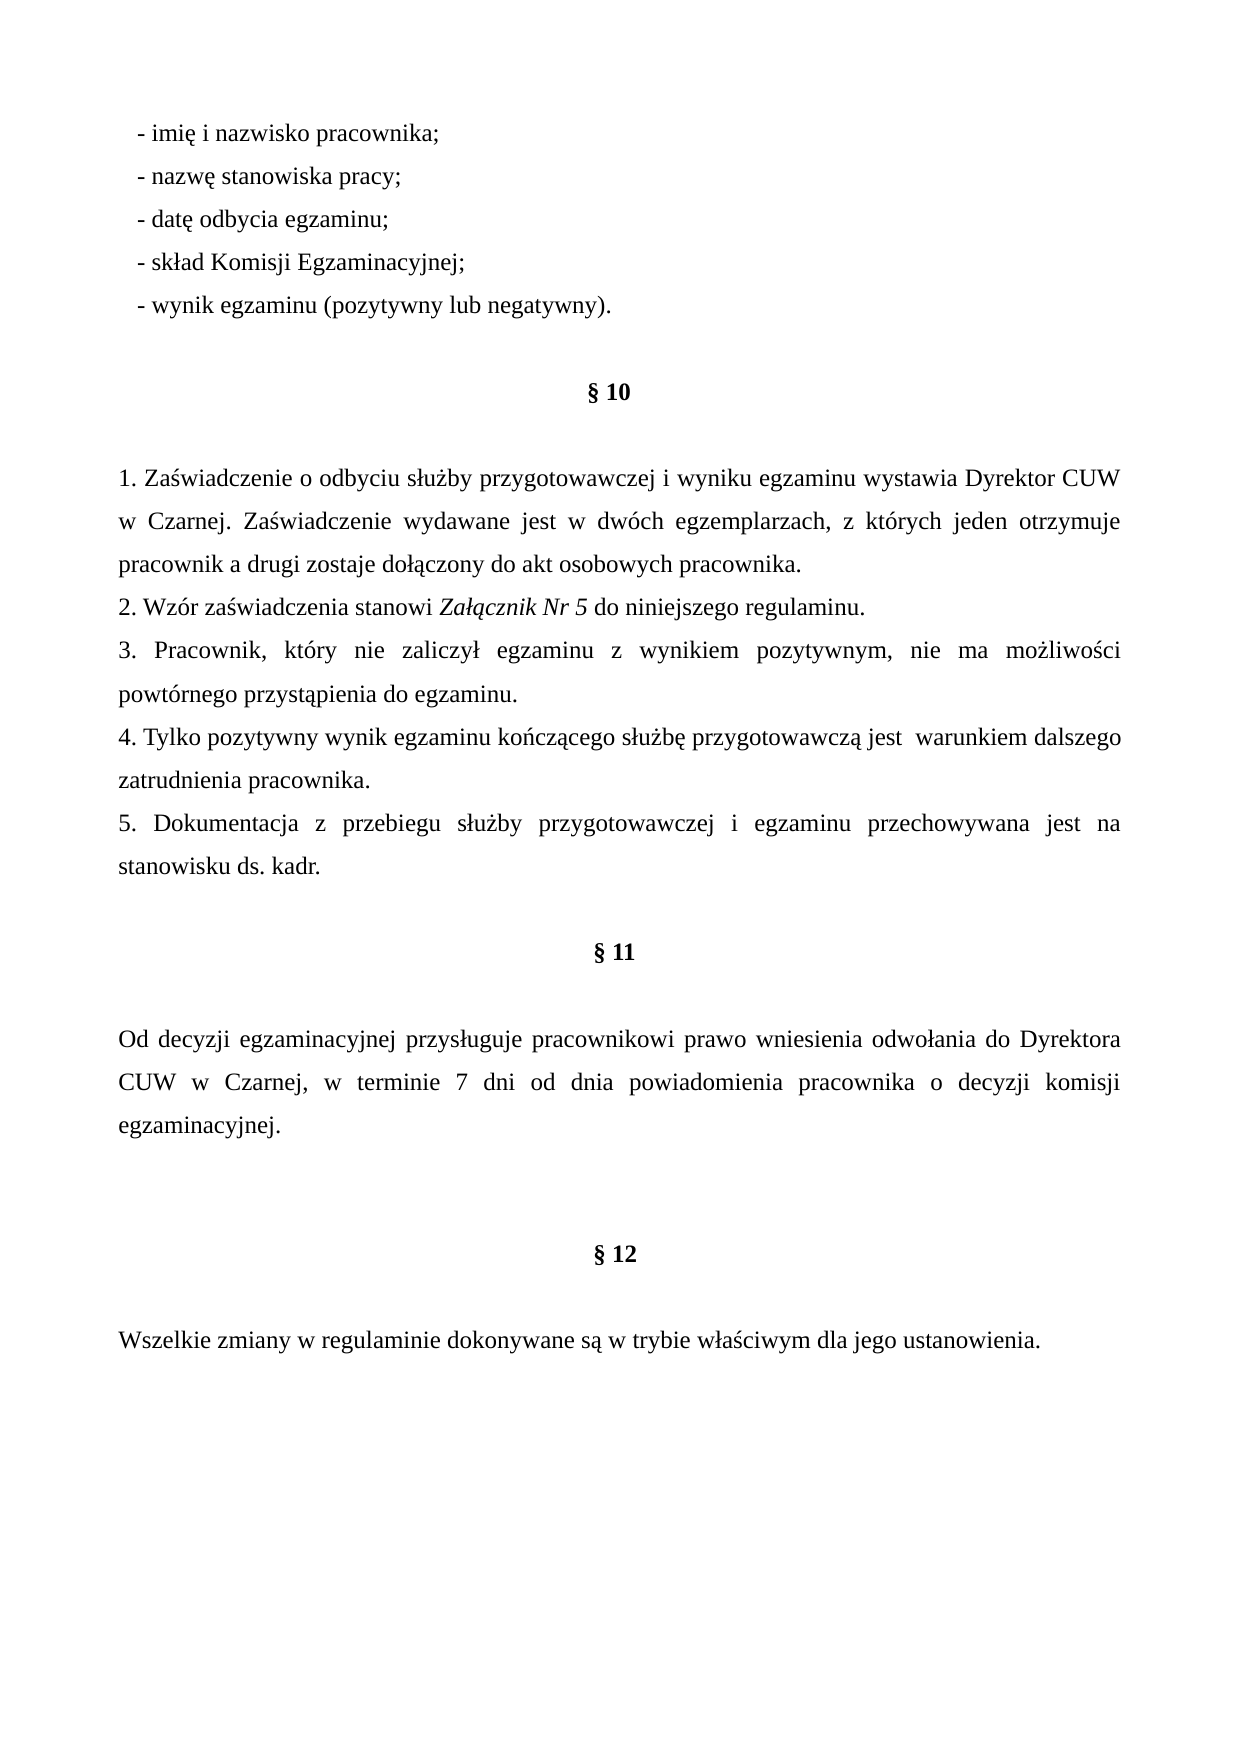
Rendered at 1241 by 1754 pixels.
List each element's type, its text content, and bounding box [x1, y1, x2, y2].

text - nazwę stanowiska pracy; [118, 161, 1122, 190]
text Wszelkie zmiany w regulaminie dokonywane są w trybie właściwym dla jego ustanowienia. [118, 1326, 1122, 1354]
text 2. Wzór zaświadczenia stanowi Załącznik Nr 5 do niniejszego regulaminu. [118, 592, 1122, 621]
text Od decyzji egzaminacyjnej przysługuje pracownikowi prawo wniesienia odwołania do Dyrektora CUW w Czarnej, w terminie 7 dni od dnia powiadomienia pracownika o decyzji komisji egzaminacyjnej. [118, 1024, 1122, 1139]
text § 10 [118, 377, 1122, 406]
text - imię i nazwisko pracownika; [118, 118, 1122, 147]
text § 12 [118, 1239, 1122, 1268]
text 3. Pracownik, który nie zaliczył egzaminu z wynikiem pozytywnym, nie ma możliwości powtórnego przystąpienia do egzaminu. [118, 636, 1122, 707]
text - datę odbycia egzaminu; [118, 204, 1122, 233]
text 4. Tylko pozytywny wynik egzaminu kończącego służbę przygotowawczą jest warunkiem dalszego zatrudnienia pracownika. [118, 722, 1122, 794]
text - skład Komisji Egzaminacyjnej; [118, 247, 1122, 276]
text 5. Dokumentacja z przebiegu służby przygotowawczej i egzaminu przechowywana jest na stanowisku ds. kadr. [118, 808, 1122, 880]
text § 11 [118, 937, 1122, 966]
text 1. Zaświadczenie o odbyciu służby przygotowawczej i wyniku egzaminu wystawia Dyrektor CUW w Czarnej. Zaświadczenie wydawane jest w dwóch egzemplarzach, z których jeden otrzymuje pracownik a drugi zostaje dołączony do akt osobowych pracownika. [118, 463, 1122, 578]
text - wynik egzaminu (pozytywny lub negatywny). [118, 291, 1122, 319]
